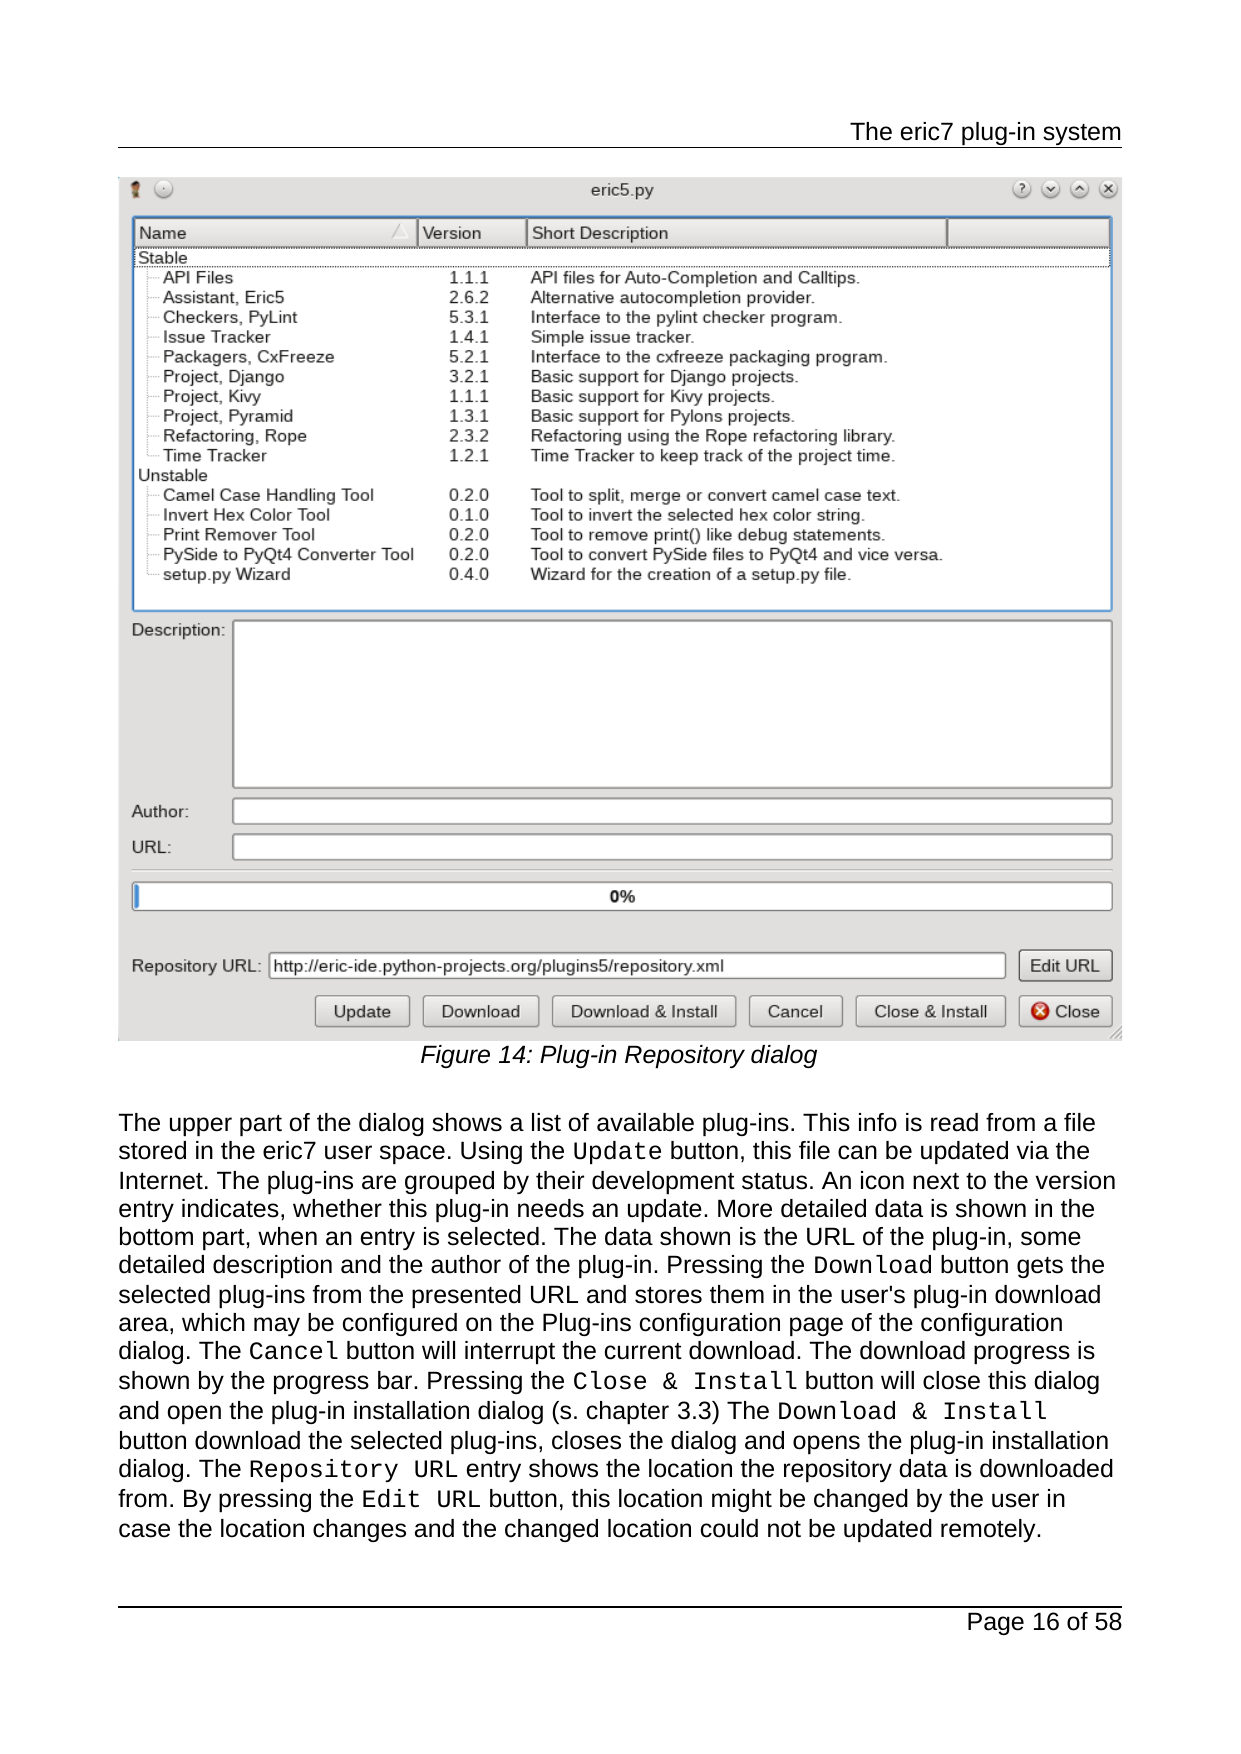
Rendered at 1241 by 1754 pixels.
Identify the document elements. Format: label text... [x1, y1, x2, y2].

picture [118, 177, 1123, 1041]
text Figure 14: Plug-in Repository dialog [118, 1041, 1122, 1069]
text The upper part of the dialog shows a list of available plug-ins. This info is read from a file stored in the eric7 user space. Using the Update button, this file can be updated via the Internet. The plug-ins are grouped by their development status. An icon next to the version entry indicates, whether this plug-in needs an update. More detailed data is shown in the bottom part, when an entry is selected. The data shown is the URL of the plug-in, some detailed description and the author of the plug-in. Pressing the Download button gets the selected plug-ins from the presented URL and stores them in the user's plug-in download area, which may be configured on the Plug-ins configuration page of the configuration dialog. The Cancel button will interrupt the current download. The download progress is shown by the progress bar. Pressing the Close & Install button will close this dialog and open the plug-in installation dialog (s. chapter 3.3) The Download & Install button download the selected plug-ins, closes the dialog and opens the plug-in installation dialog. The Repository URL entry shows the location the repository data is downloaded from. By pressing the Edit URL button, this location might be changed by the user in case the location changes and the changed location could not be updated remotely. [118, 1109, 1122, 1543]
